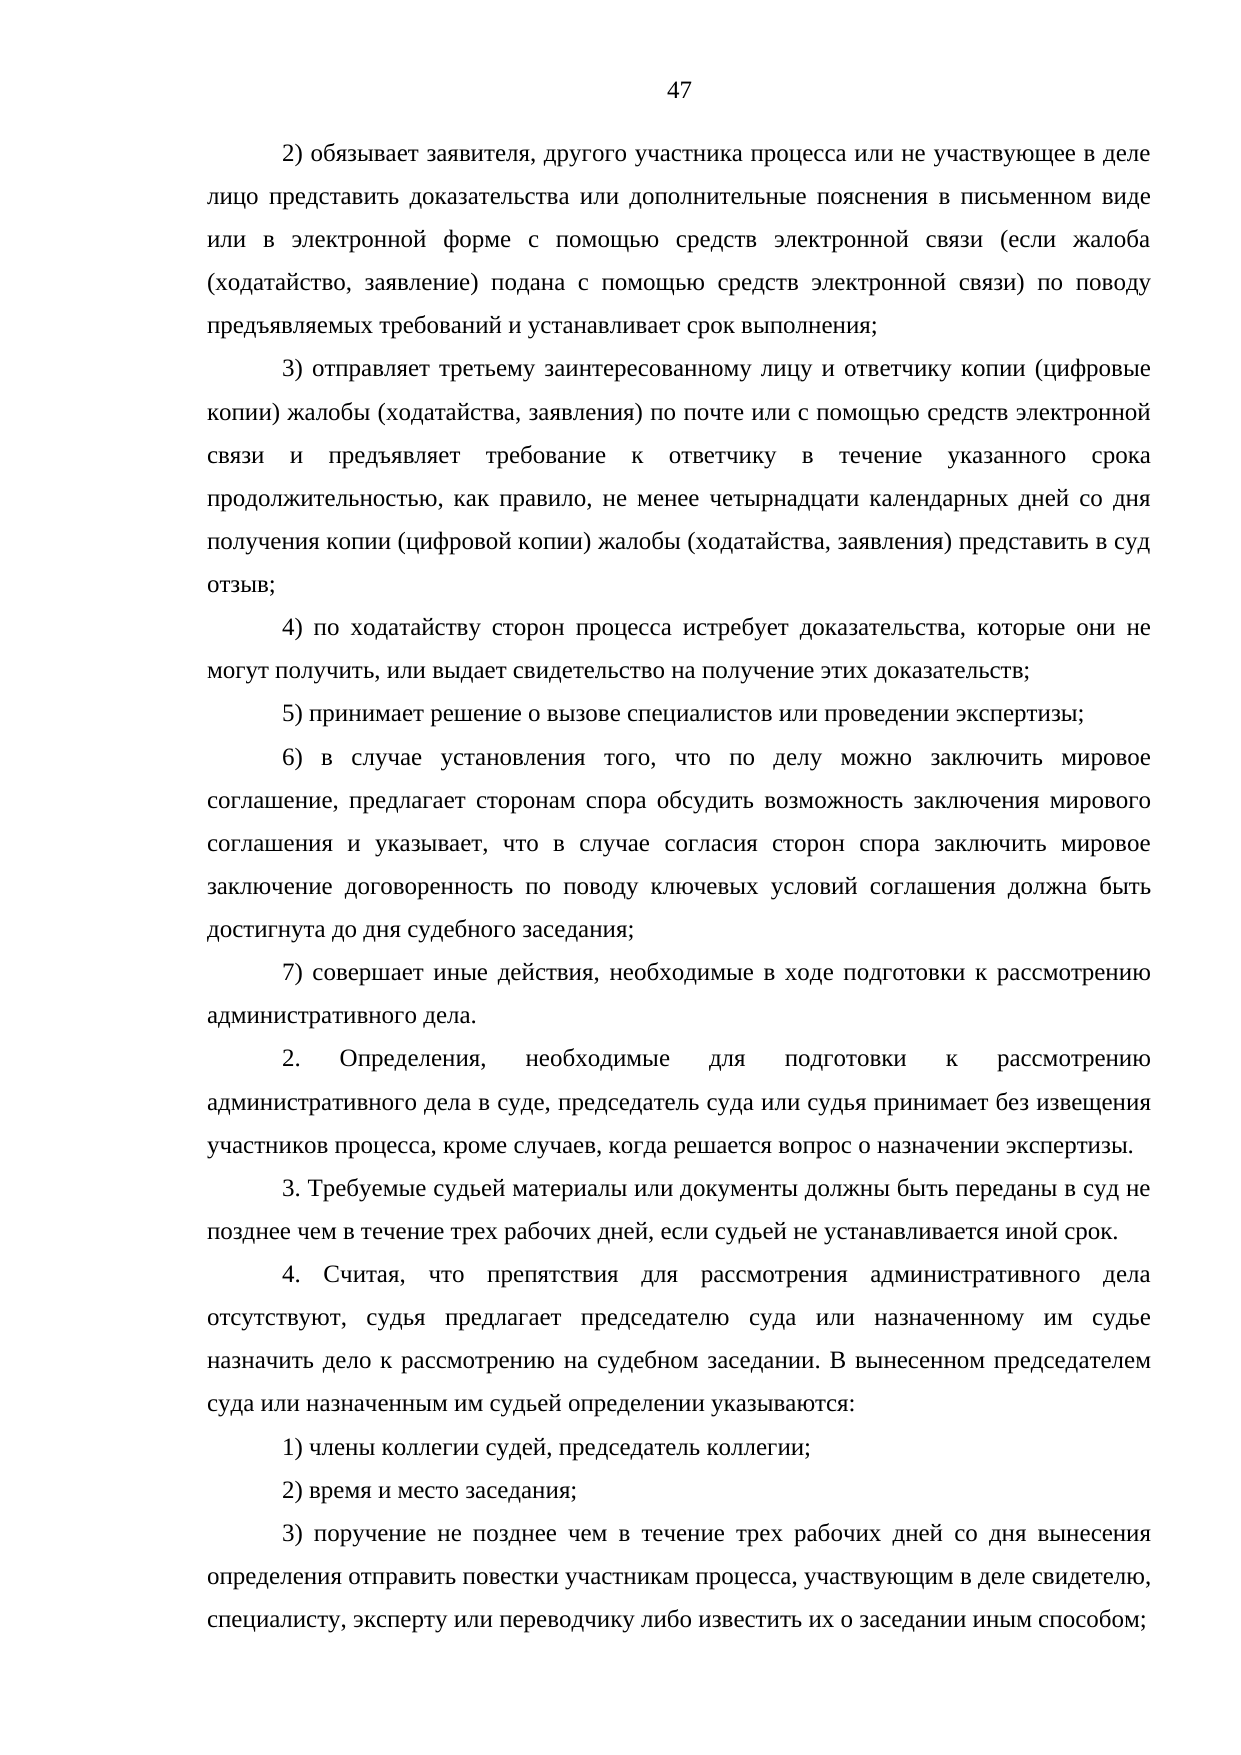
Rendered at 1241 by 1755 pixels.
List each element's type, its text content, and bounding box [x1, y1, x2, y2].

text 2) обязывает заявителя, другого участника процесса или не участвующее в деле лицо представить доказательства или дополнительные пояснения в письменном виде или в электронной форме с помощью средств электронной связи (если жалоба (ходатайство, заявление) подана с помощью средств электронной связи) по поводу предъявляемых требований и устанавливает срок выполнения; [207, 138, 1152, 339]
text 4. Считая, что препятствия для рассмотрения административного дела отсутствуют, судья предлагает председателю суда или назначенному им судье назначить дело к рассмотрению на судебном заседании. В вынесенном председателем суда или назначенным им судьей определении указываются: [207, 1259, 1152, 1417]
text 2. Определения, необходимые для подготовки к рассмотрению административного дела в суде, председатель суда или судья принимает без извещения участников процесса, кроме случаев, когда решается вопрос о назначении экспертизы. [207, 1043, 1152, 1158]
text 5) принимает решение о вызове специалистов или проведении экспертизы; [207, 698, 1152, 727]
text 6) в случае установления того, что по делу можно заключить мировое соглашение, предлагает сторонам спора обсудить возможность заключения мирового соглашения и указывает, что в случае согласия сторон спора заключить мировое заключение договоренность по поводу ключевых условий соглашения должна быть достигнута до дня судебного заседания; [207, 742, 1152, 943]
text 7) совершает иные действия, необходимые в ходе подготовки к рассмотрению административного дела. [207, 957, 1152, 1029]
text 3) отправляет третьему заинтересованному лицу и ответчику копии (цифровые копии) жалобы (ходатайства, заявления) по почте или с помощью средств электронной связи и предъявляет требование к ответчику в течение указанного срока продолжительностью, как правило, не менее четырнадцати календарных дней со дня получения копии (цифровой копии) жалобы (ходатайства, заявления) представить в суд отзыв; [207, 353, 1152, 598]
text 3) поручение не позднее чем в течение трех рабочих дней со дня вынесения определения отправить повестки участникам процесса, участвующим в деле свидетелю, специалисту, эксперту или переводчику либо известить их о заседании иным способом; [207, 1518, 1152, 1633]
text 4) по ходатайству сторон процесса истребует доказательства, которые они не могут получить, или выдает свидетельство на получение этих доказательств; [207, 612, 1152, 684]
text 1) члены коллегии судей, председатель коллегии; [207, 1432, 1152, 1460]
text 2) время и место заседания; [207, 1475, 1152, 1503]
text 3. Требуемые судьей материалы или документы должны быть переданы в суд не позднее чем в течение трех рабочих дней, если судьей не устанавливается иной срок. [207, 1173, 1152, 1245]
